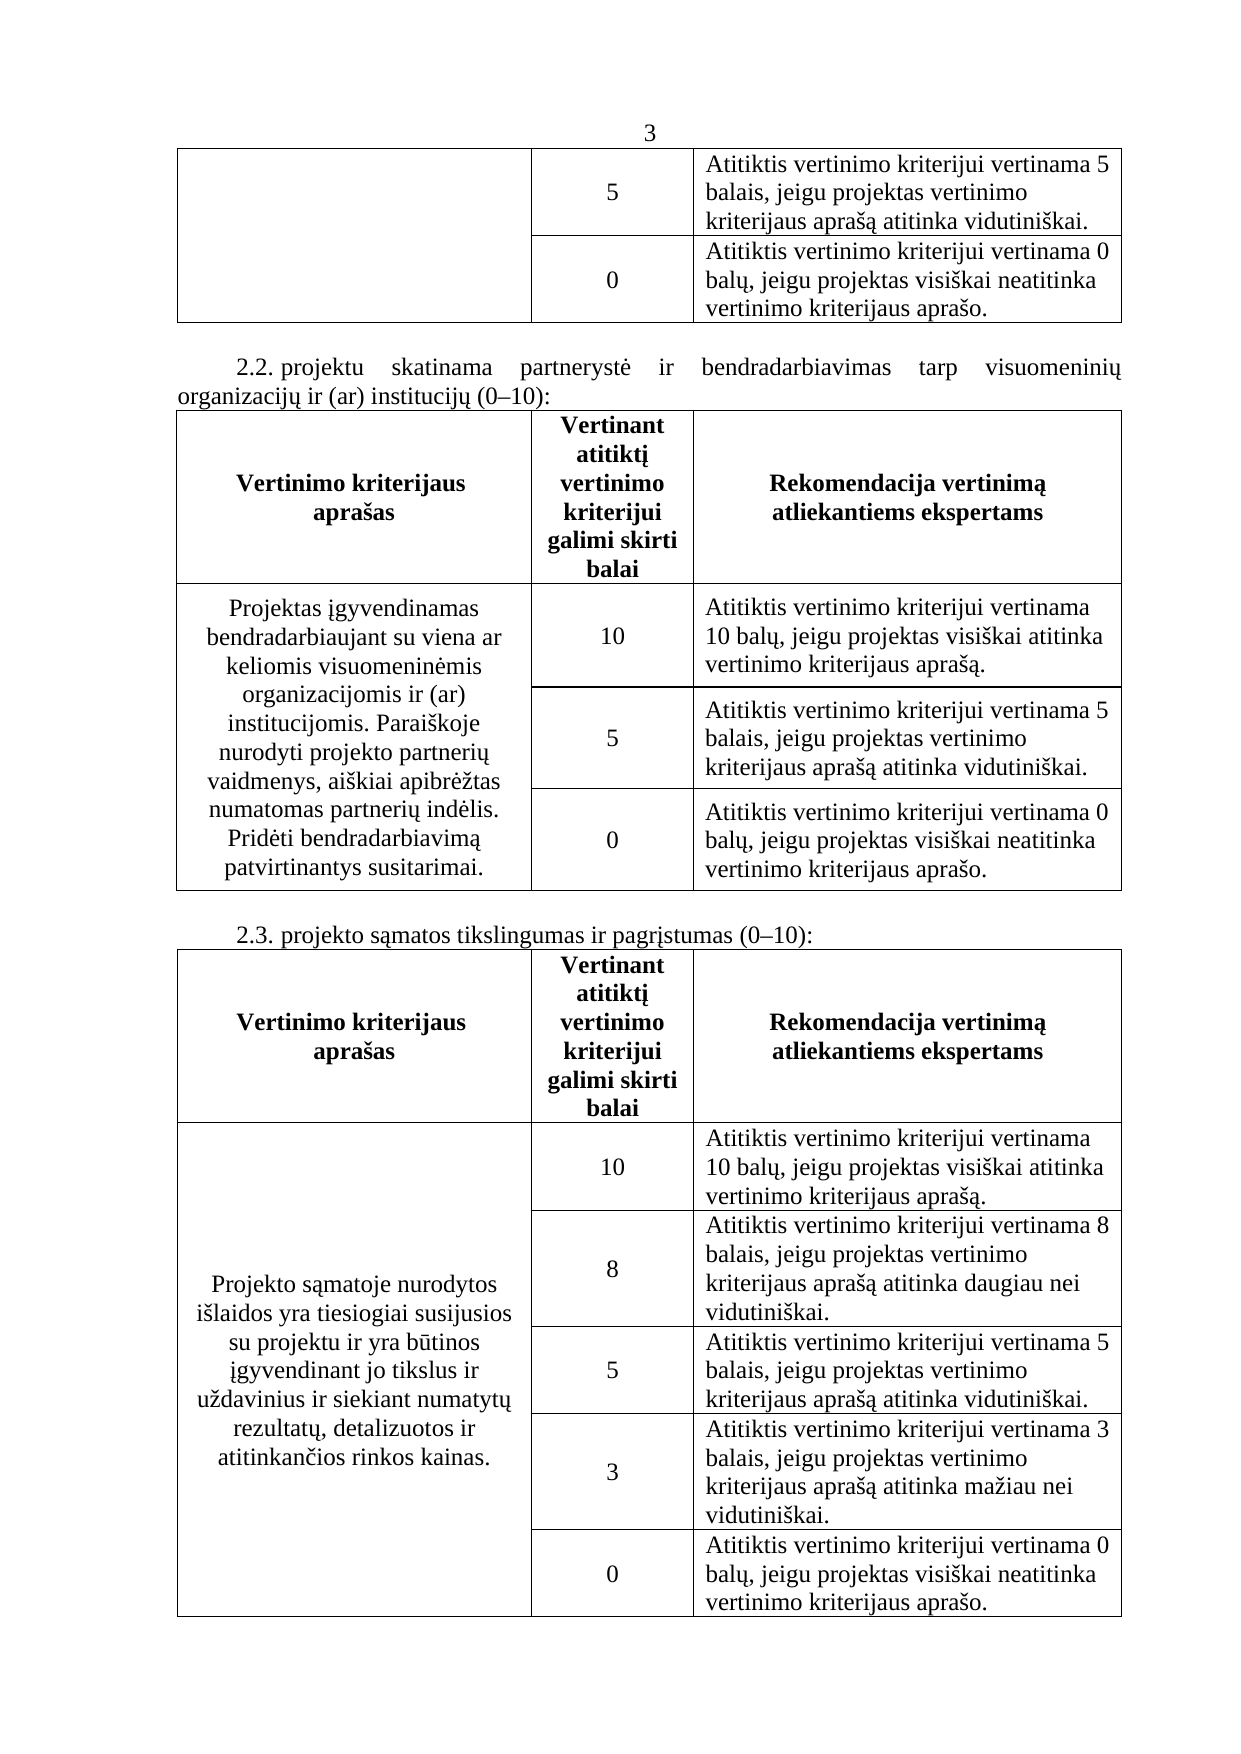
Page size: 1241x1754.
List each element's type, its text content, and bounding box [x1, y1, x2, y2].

table_header Vertinant atitiktį vertinimo kriterijui galimi skirti balai [532, 950, 693, 1122]
table_cell Projekto sąmatoje nurodytos išlaidos yra tiesiogiai susijusios su projektu ir yra būtinos įgyvendinant jo tikslus ir uždavinius ir siekiant numatytų rezultatų, detalizuotos ir atitinkančios rinkos kainas. [178, 1123, 531, 1616]
table_cell Atitiktis vertinimo kriterijui vertinama 0 balų, jeigu projektas visiškai neatitinka vertinimo kriterijaus aprašo. [694, 1530, 1121, 1616]
table_header Rekomendacija vertinimą atliekantiems ekspertams [694, 950, 1121, 1122]
table_cell 3 [532, 1414, 693, 1529]
table_cell Projektas įgyvendinamas bendradarbiaujant su viena ar keliomis visuomeninėmis organizacijomis ir (ar) institucijomis. Paraiškoje nurodyti projekto partnerių vaidmenys, aiškiai apibrėžtas numatomas partnerių indėlis. Pridėti bendradarbiavimą patvirtinantys susitarimai. [177, 584, 531, 890]
table_cell 10 [532, 584, 693, 686]
table_header Vertinant atitiktį vertinimo kriterijui galimi skirti balai [532, 411, 693, 583]
table_cell Atitiktis vertinimo kriterijui vertinama 5 balais, jeigu projektas vertinimo kriterijaus aprašą atitinka vidutiniškai. [694, 149, 1121, 235]
table_cell Atitiktis vertinimo kriterijui vertinama 3 balais, jeigu projektas vertinimo kriterijaus aprašą atitinka mažiau nei vidutiniškai. [694, 1414, 1121, 1529]
table_cell 5 [532, 1327, 693, 1413]
table_header Vertinimo kriterijaus aprašas [178, 950, 531, 1122]
table_cell Atitiktis vertinimo kriterijui vertinama 5 balais, jeigu projektas vertinimo kriterijaus aprašą atitinka vidutiniškai. [694, 688, 1121, 788]
table_cell Atitiktis vertinimo kriterijui vertinama 10 balų, jeigu projektas visiškai atitinka vertinimo kriterijaus aprašą. [694, 584, 1121, 686]
table_cell Atitiktis vertinimo kriterijui vertinama 8 balais, jeigu projektas vertinimo kriterijaus aprašą atitinka daugiau nei vidutiniškai. [694, 1211, 1121, 1326]
table_cell 0 [532, 789, 693, 890]
table_cell 0 [532, 1530, 693, 1616]
table_cell 5 [532, 688, 693, 788]
table_cell Atitiktis vertinimo kriterijui vertinama 0 balų, jeigu projektas visiškai neatitinka vertinimo kriterijaus aprašo. [694, 789, 1121, 890]
table_cell Atitiktis vertinimo kriterijui vertinama 0 balų, jeigu projektas visiškai neatitinka vertinimo kriterijaus aprašo. [694, 236, 1121, 322]
table_header Vertinimo kriterijaus aprašas [177, 411, 531, 583]
table_cell Atitiktis vertinimo kriterijui vertinama 10 balų, jeigu projektas visiškai atitinka vertinimo kriterijaus aprašą. [694, 1123, 1121, 1209]
table_header Rekomendacija vertinimą atliekantiems ekspertams [694, 411, 1121, 583]
table_cell [178, 149, 531, 322]
table_cell 10 [532, 1123, 693, 1209]
table_cell Atitiktis vertinimo kriterijui vertinama 5 balais, jeigu projektas vertinimo kriterijaus aprašą atitinka vidutiniškai. [694, 1327, 1121, 1413]
table_cell 8 [532, 1211, 693, 1326]
table_cell 0 [532, 236, 693, 322]
text 2.2. projektu skatinama partnerystė ir bendradarbiavimas tarp visuomeninių organizacijų ir (ar) institucijų (0–10): [177, 352, 1122, 409]
text 2.3. projekto sąmatos tikslingumas ir pagrįstumas (0–10): [177, 920, 1122, 949]
table_cell 5 [532, 149, 693, 235]
